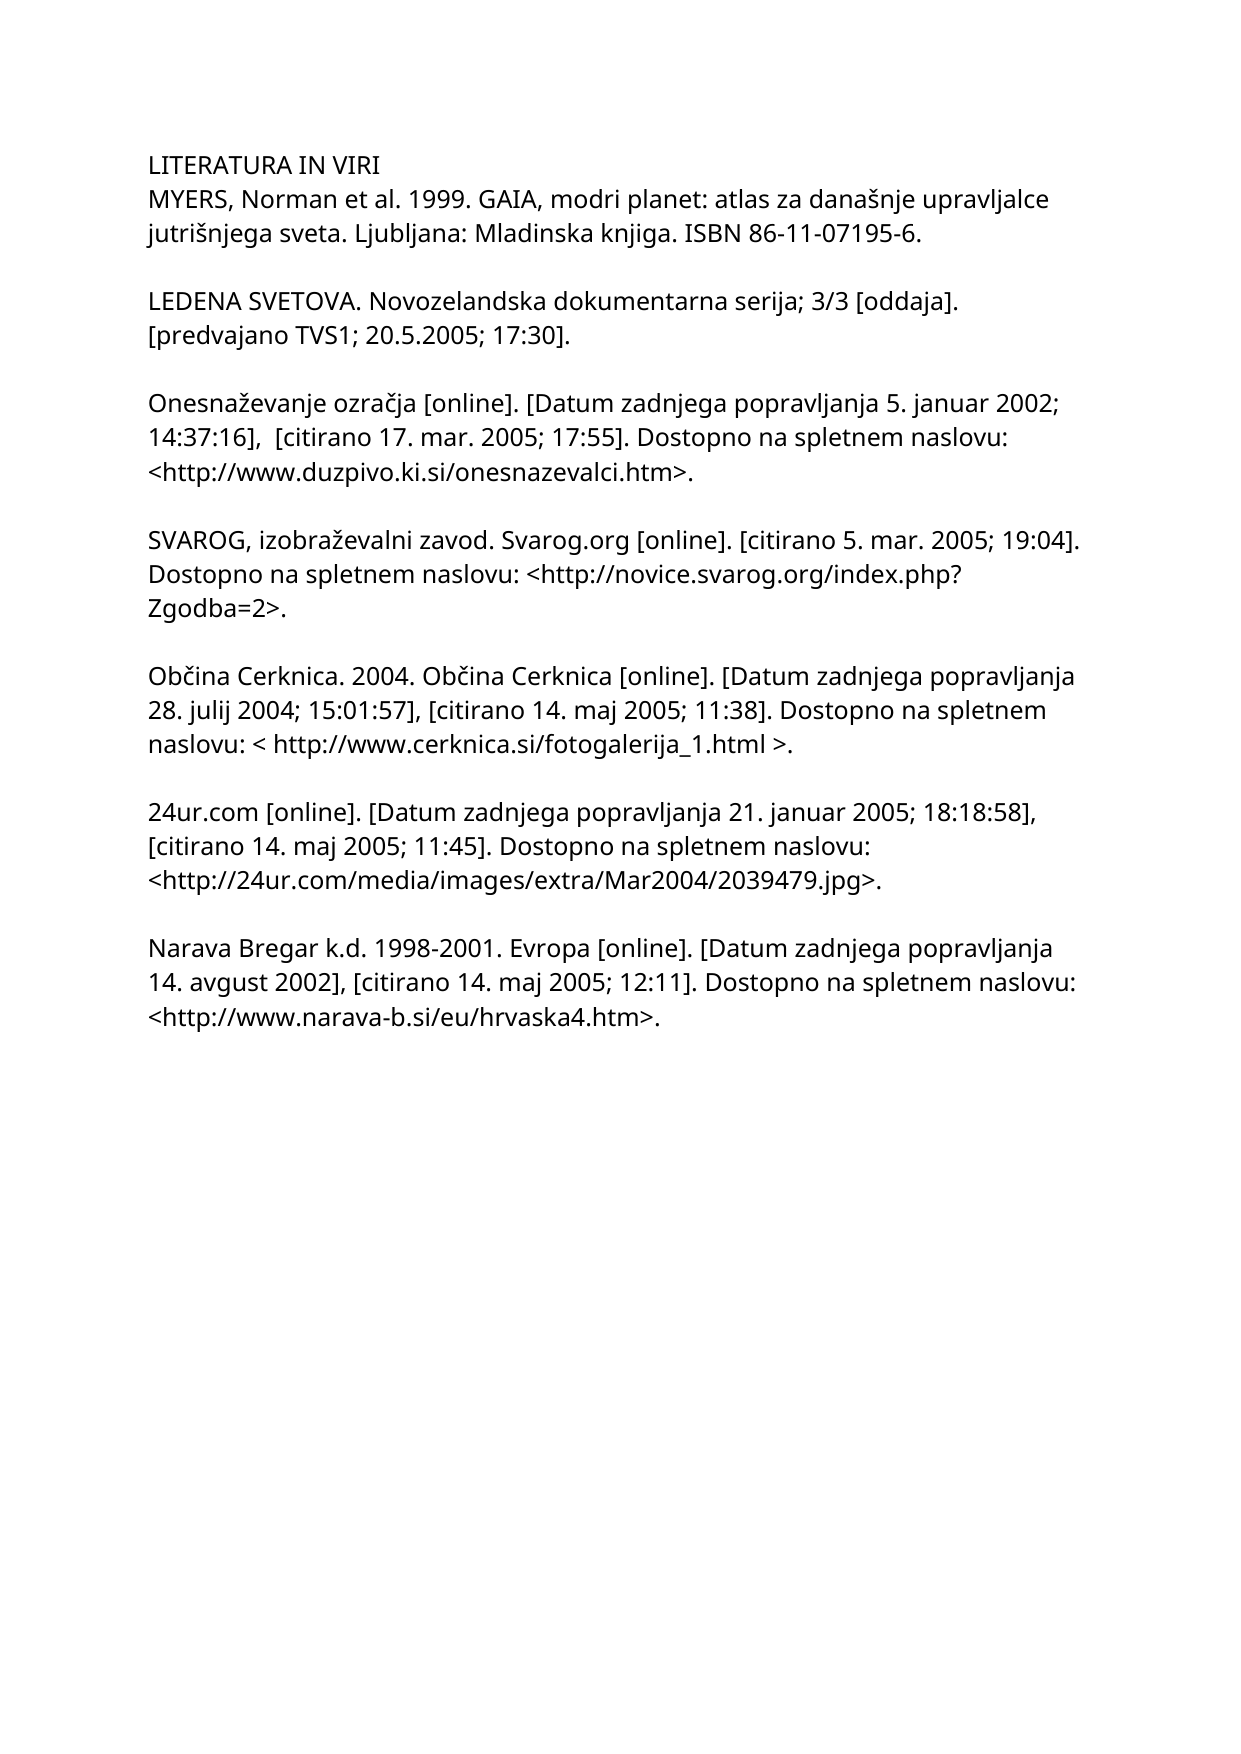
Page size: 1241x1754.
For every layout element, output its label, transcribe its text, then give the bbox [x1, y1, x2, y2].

text Občina Cerknica. 2004. Občina Cerknica [online]. [Datum zadnjega popravljanja 28. julij 2004; 15:01:57], [citirano 14. maj 2005; 11:38]. Dostopno na spletnem naslovu: < http://www.cerknica.si/fotogalerija_1.html >. [148, 658, 1093, 761]
text SVAROG, izobraževalni zavod. Svarog.org [online]. [citirano 5. mar. 2005; 19:04]. Dostopno na spletnem naslovu: <http://novice.svarog.org/index.php?Zgodba=2>. [148, 522, 1093, 624]
text MYERS, Norman et al. 1999. GAIA, modri planet: atlas za današnje upravljalce jutrišnjega sveta. Ljubljana: Mladinska knjiga. ISBN 86-11-07195-6. [148, 182, 1093, 250]
text LITERATURA IN VIRI [148, 148, 1093, 182]
text LEDENA SVETOVA. Novozelandska dokumentarna serija; 3/3 [oddaja]. [predvajano TVS1; 20.5.2005; 17:30]. [148, 284, 1093, 352]
text 24ur.com [online]. [Datum zadnjega popravljanja 21. januar 2005; 18:18:58], [citirano 14. maj 2005; 11:45]. Dostopno na spletnem naslovu: <http://24ur.com/media/images/extra/Mar2004/2039479.jpg>. [148, 795, 1093, 897]
text Onesnaževanje ozračja [online]. [Datum zadnjega popravljanja 5. januar 2002; 14:37:16], [citirano 17. mar. 2005; 17:55]. Dostopno na spletnem naslovu: <http://www.duzpivo.ki.si/onesnazevalci.htm>. [148, 386, 1093, 488]
text Narava Bregar k.d. 1998-2001. Evropa [online]. [Datum zadnjega popravljanja 14. avgust 2002], [citirano 14. maj 2005; 12:11]. Dostopno na spletnem naslovu: <http://www.narava-b.si/eu/hrvaska4.htm>. [148, 931, 1093, 1033]
